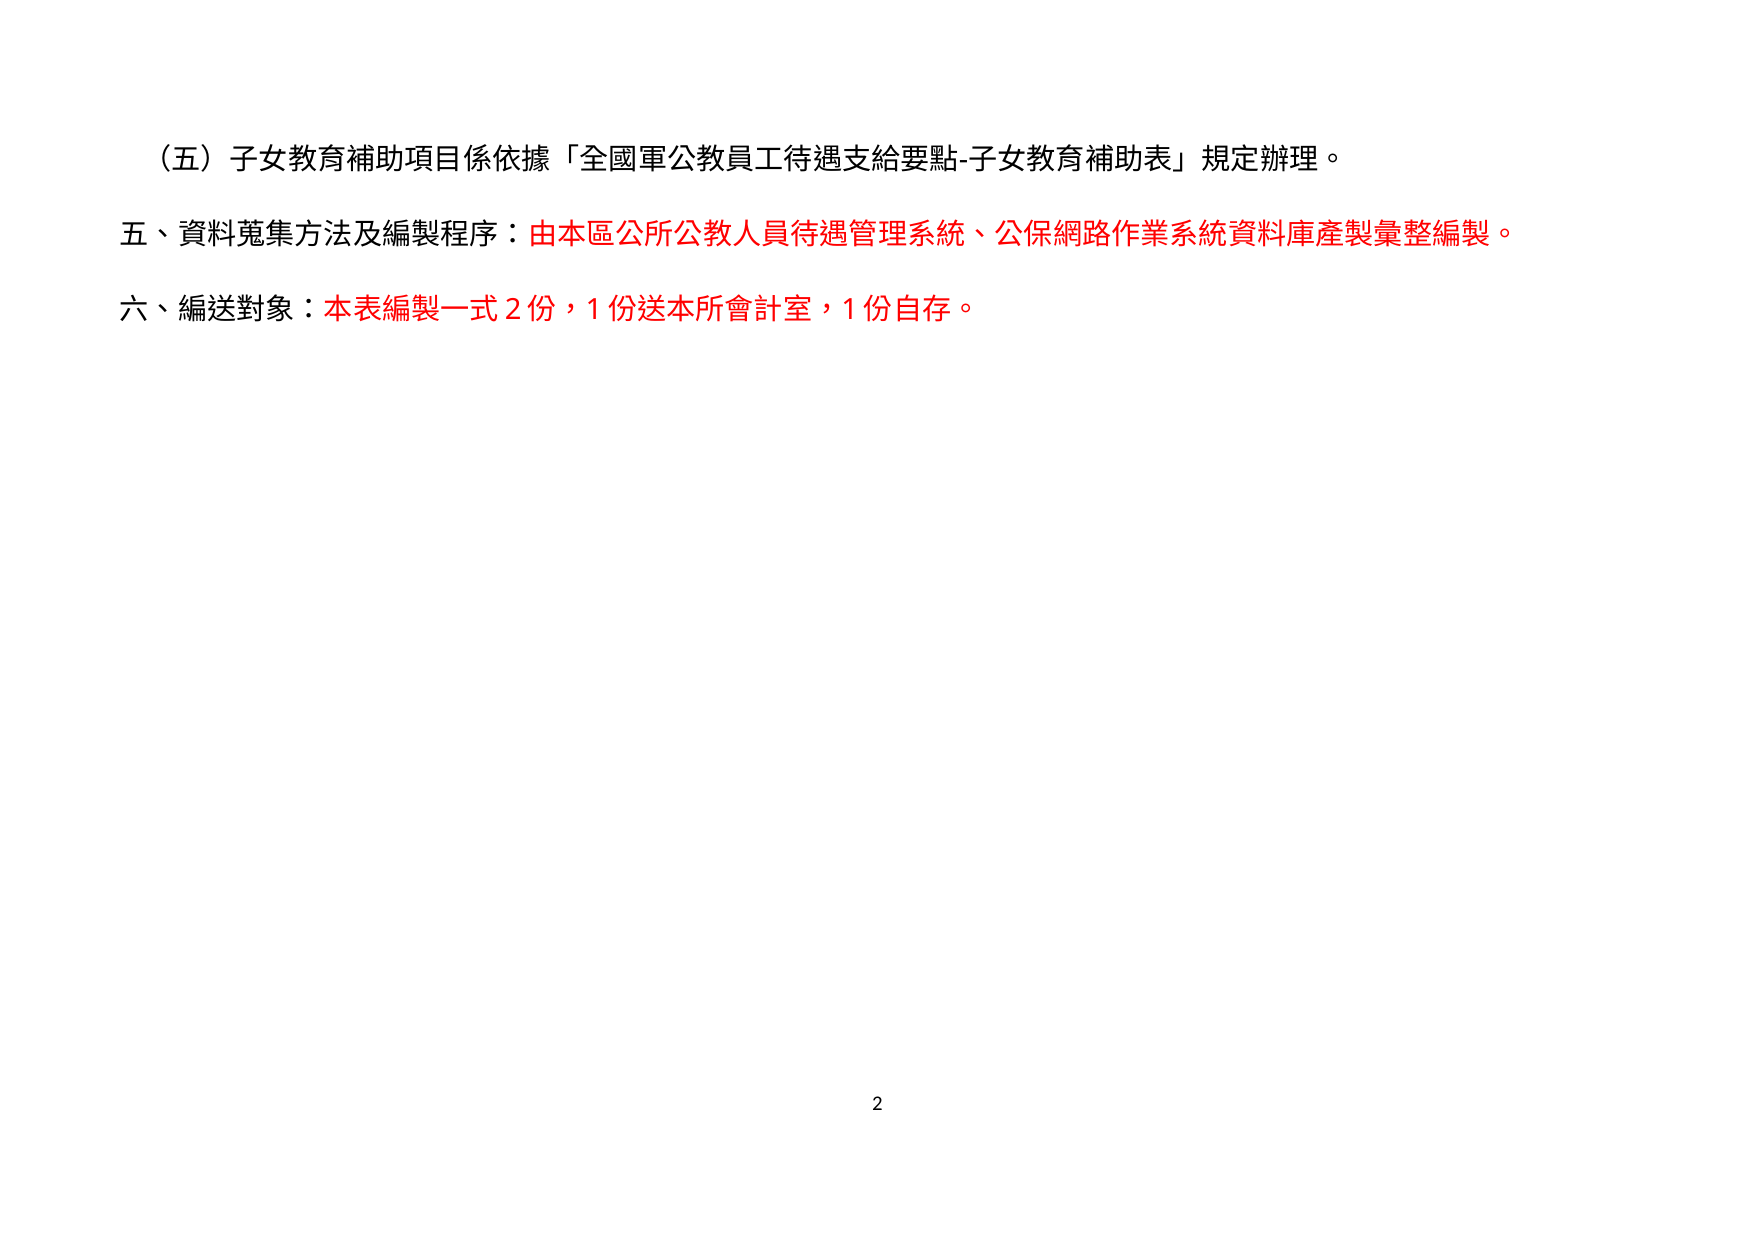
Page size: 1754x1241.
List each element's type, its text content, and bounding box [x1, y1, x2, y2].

table_cell 五、資料蒐集方法及編製程序：由本區公所公教人員待遇管理系統、公保網路作業系統資料庫產製彙整編製。 [117, 194, 1639, 269]
table_cell 六、編送對象：本表編製一式2份，1份送本所會計室，1份自存。 [117, 269, 1639, 344]
table_cell 子女教育補助項目係依據「全國軍公教員工待遇支給要點-子女教育補助表」規定辦理。 [117, 119, 1639, 194]
